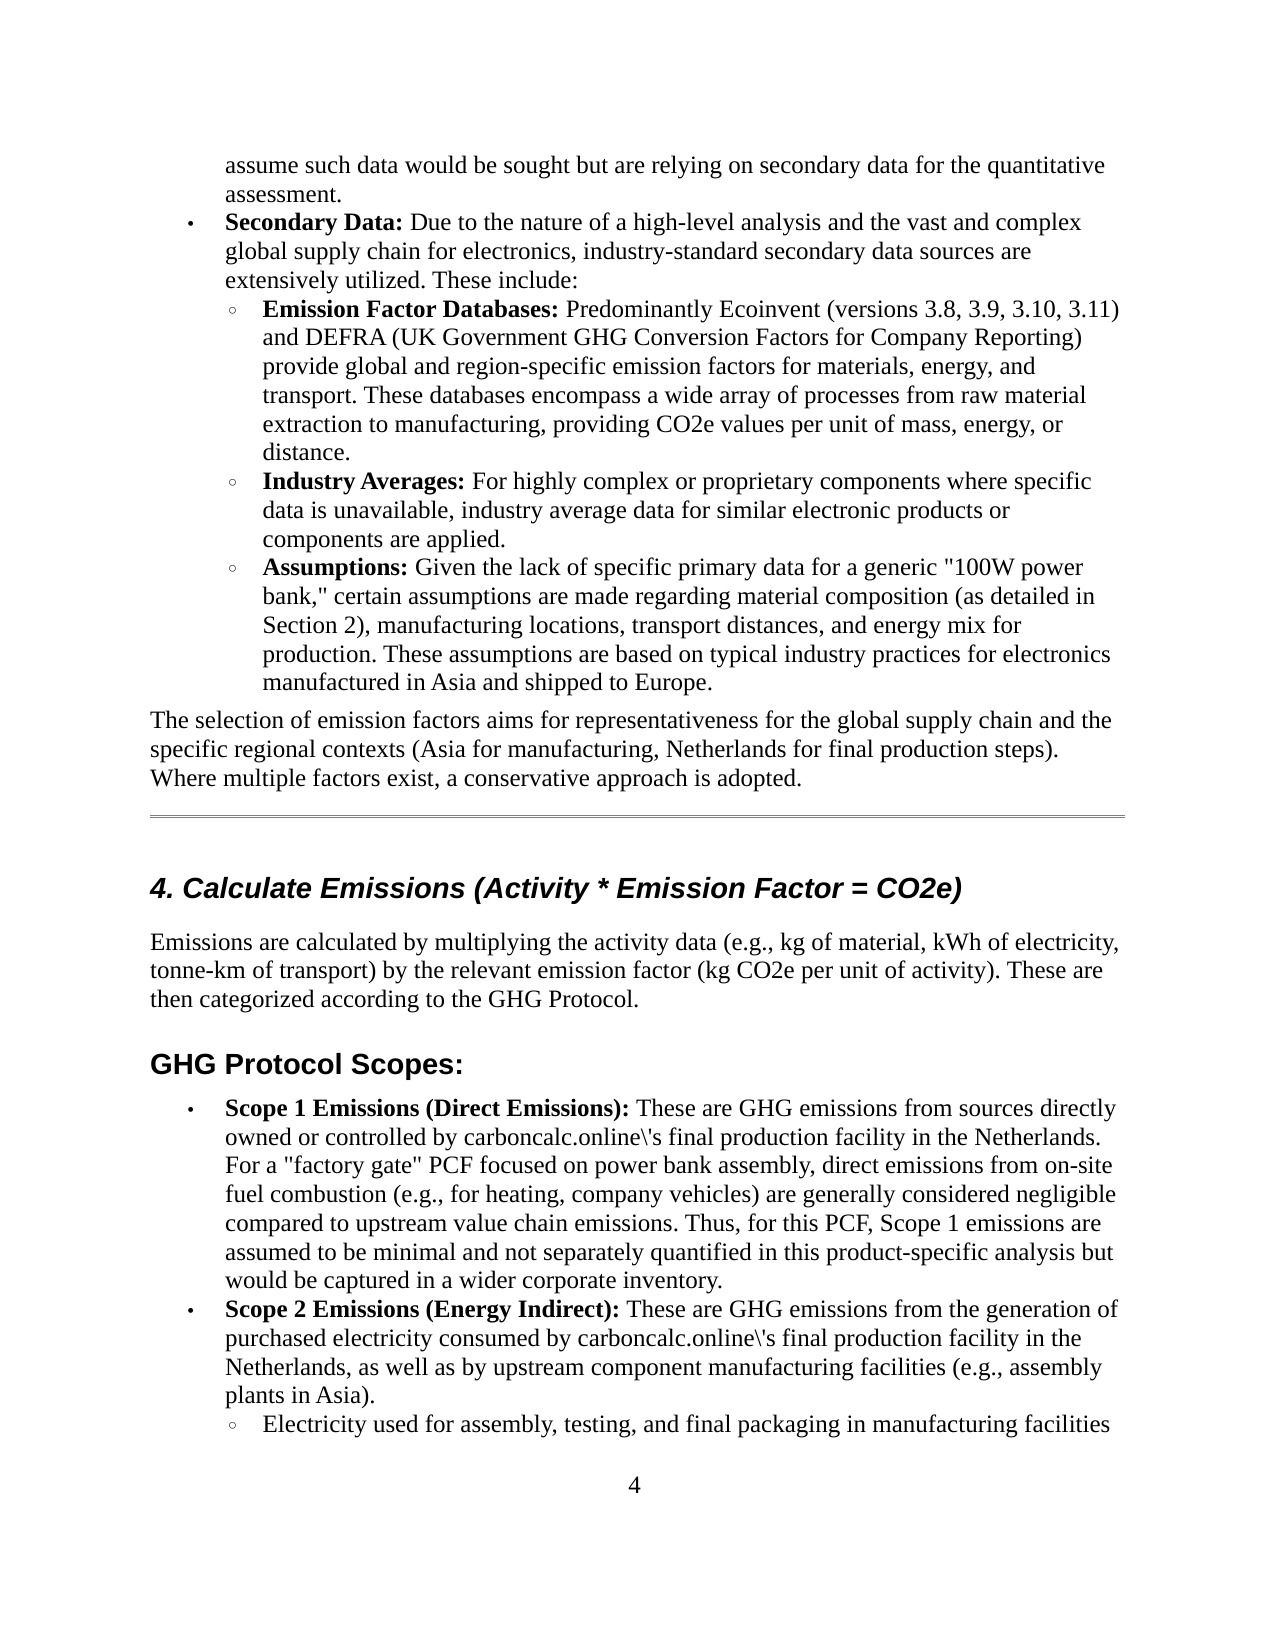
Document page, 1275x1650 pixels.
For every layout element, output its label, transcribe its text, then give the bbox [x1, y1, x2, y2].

text Emissions are calculated by multiplying the activity data (e.g., kg of material, kWh of electricity, tonne-km of transport) by the relevant emission factor (kg CO2e per unit of activity). These are then categorized according to the GHG Protocol. [150, 927, 1125, 1013]
list Electricity used for assembly, testing, and final packaging in manufacturing facilities [225, 1409, 1125, 1438]
list Emission Factor Databases: Predominantly Ecoinvent (versions 3.8, 3.9, 3.10, 3.11) and DEFRA (UK Government GHG Conversion Factors for Company Reporting) provide global and region-specific emission factors for materials, energy, and transport. These databases encompass a wide array of processes from raw material extraction to manufacturing, providing CO2e values per unit of mass, energy, or distance. [225, 294, 1125, 466]
list Secondary Data: Due to the nature of a high-level analysis and the vast and complex global supply chain for electronics, industry-standard secondary data sources are extensively utilized. These include: [187, 207, 1125, 294]
list Scope 2 Emissions (Energy Indirect): These are GHG emissions from the generation of purchased electricity consumed by carboncalc.online\'s final production facility in the Netherlands, as well as by upstream component manufacturing facilities (e.g., assembly plants in Asia). [187, 1294, 1125, 1409]
list Assumptions: Given the lack of specific primary data for a generic "100W power bank," certain assumptions are made regarding material composition (as detailed in Section 2), manufacturing locations, transport distances, and energy mix for production. These assumptions are based on typical industry practices for electronics manufactured in Asia and shipped to Europe. [225, 552, 1125, 696]
subtitle 4. Calculate Emissions (Activity * Emission Factor = CO2e) [150, 872, 1125, 905]
text The selection of emission factors aims for representativeness for the global supply chain and the specific regional contexts (Asia for manufacturing, Netherlands for final production steps). Where multiple factors exist, a conservative approach is adopted. [150, 705, 1125, 791]
subtitle GHG Protocol Scopes: [150, 1047, 1125, 1080]
list Scope 1 Emissions (Direct Emissions): These are GHG emissions from sources directly owned or controlled by carboncalc.online\'s final production facility in the Netherlands. For a "factory gate" PCF focused on power bank assembly, direct emissions from on-site fuel combustion (e.g., for heating, company vehicles) are generally considered negligible compared to upstream value chain emissions. Thus, for this PCF, Scope 1 emissions are assumed to be minimal and not separately quantified in this product-specific analysis but would be captured in a wider corporate inventory. [187, 1093, 1125, 1294]
list assume such data would be sought but are relying on secondary data for the quantitative assessment. [187, 150, 1125, 207]
list Industry Averages: For highly complex or proprietary components where specific data is unavailable, industry average data for similar electronic products or components are applied. [225, 466, 1125, 552]
